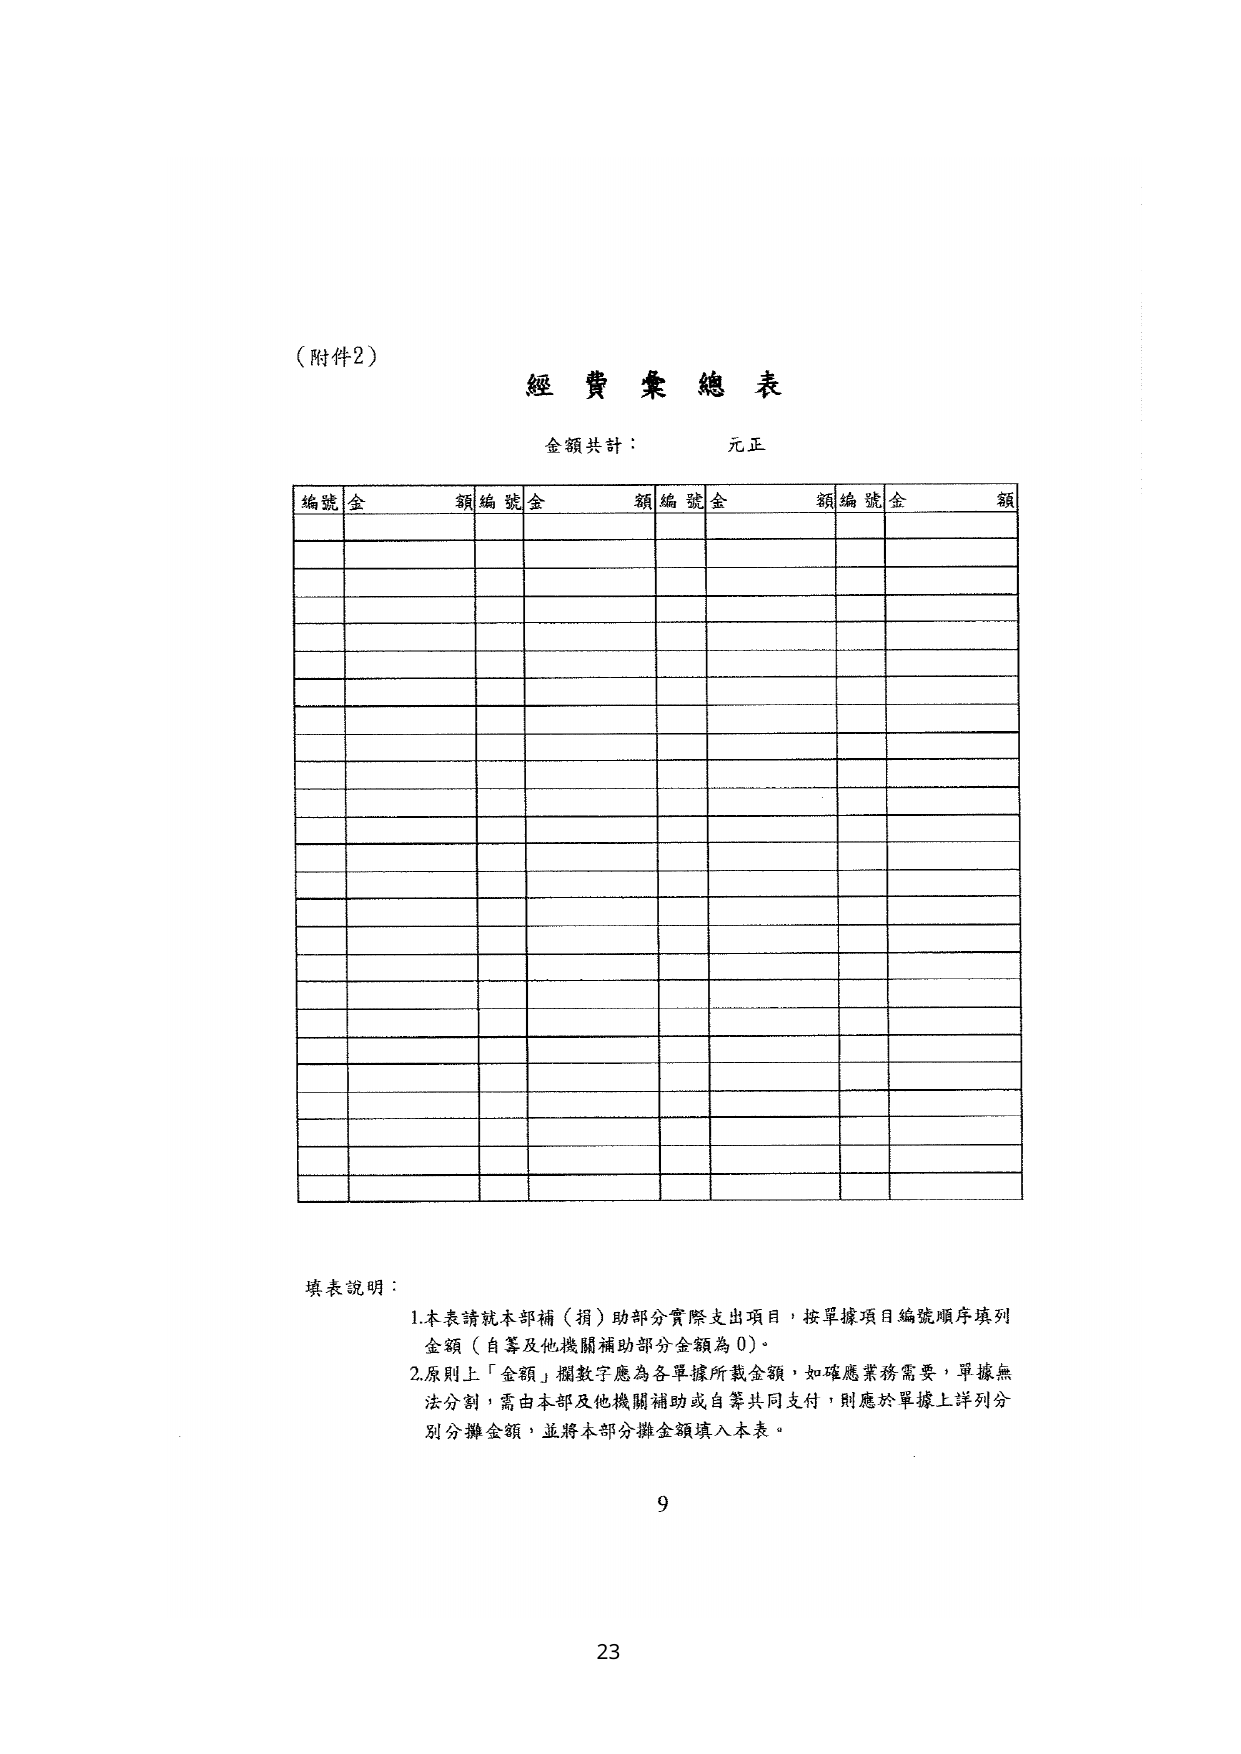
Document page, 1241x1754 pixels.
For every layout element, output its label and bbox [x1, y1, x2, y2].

picture [165, 157, 1142, 1618]
